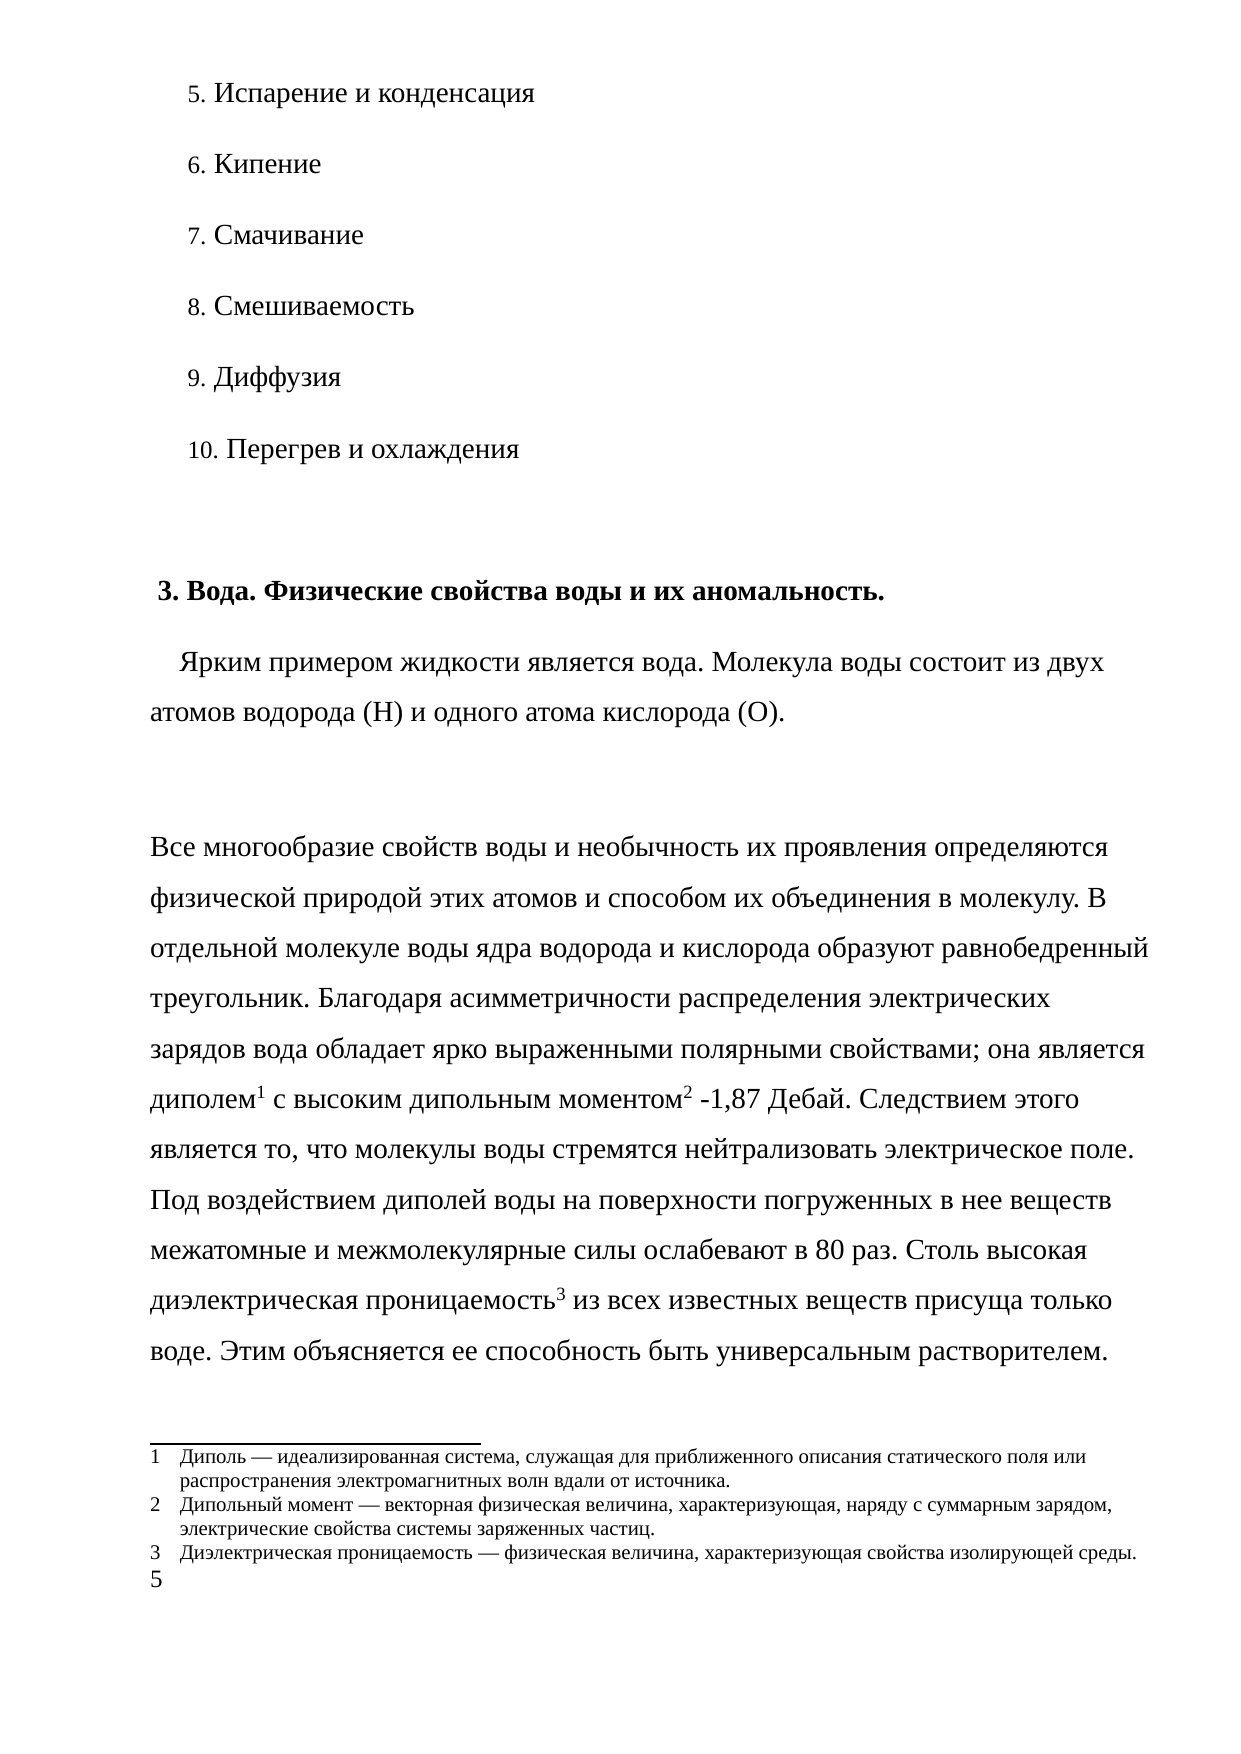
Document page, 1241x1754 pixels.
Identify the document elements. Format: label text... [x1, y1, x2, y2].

text Диполь — идеализированная система, служащая для приближенного описания статического поля или распространения электромагнитных волн вдали от источника. [150, 1444, 1152, 1492]
text 3. Вода. Физические свойства воды и их аномальность. [150, 573, 1152, 607]
text Все многообразие свойств воды и необычность их проявления определяются физической природой этих атомов и способом их объединения в молекулу. В отдельной молекуле воды ядра водорода и кислорода образуют равнобедренный треугольник. Благодаря асимметричности распределения электрических зарядов вода обладает ярко выраженными полярными свойствами; она является диполем с высоким дипольным моментом -1,87 Дебай. Следствием этого является то, что молекулы воды стремятся нейтрализовать электрическое поле. Под воздействием диполей воды на поверхности погруженных в нее веществ межатомные и межмолекулярные силы ослабевают в 80 раз. Столь высокая диэлектрическая проницаемость из всех известных веществ присуща только воде. Этим объясняется ее способность быть универсальным растворителем. [150, 829, 1152, 1366]
list Кипение [187, 146, 1152, 180]
list Испарение и конденсация [187, 75, 1152, 108]
text Дипольный момент — векторная физическая величина, характеризующая, наряду с суммарным зарядом, электрические свойства системы заряженных частиц. [150, 1492, 1152, 1540]
text Ярким примером жидкости является вода. Молекула воды состоит из двух атомов водорода (Н) и одного атома кислорода (О). [150, 644, 1152, 728]
list Диффузия [187, 359, 1152, 393]
text Диэлектрическая проницаемость — физическая величина, характеризующая свойства изолирующей среды. [150, 1540, 1152, 1564]
list Смачивание [187, 217, 1152, 251]
list Смешиваемость [187, 288, 1152, 322]
list Перегрев и охлаждения [187, 431, 1152, 464]
